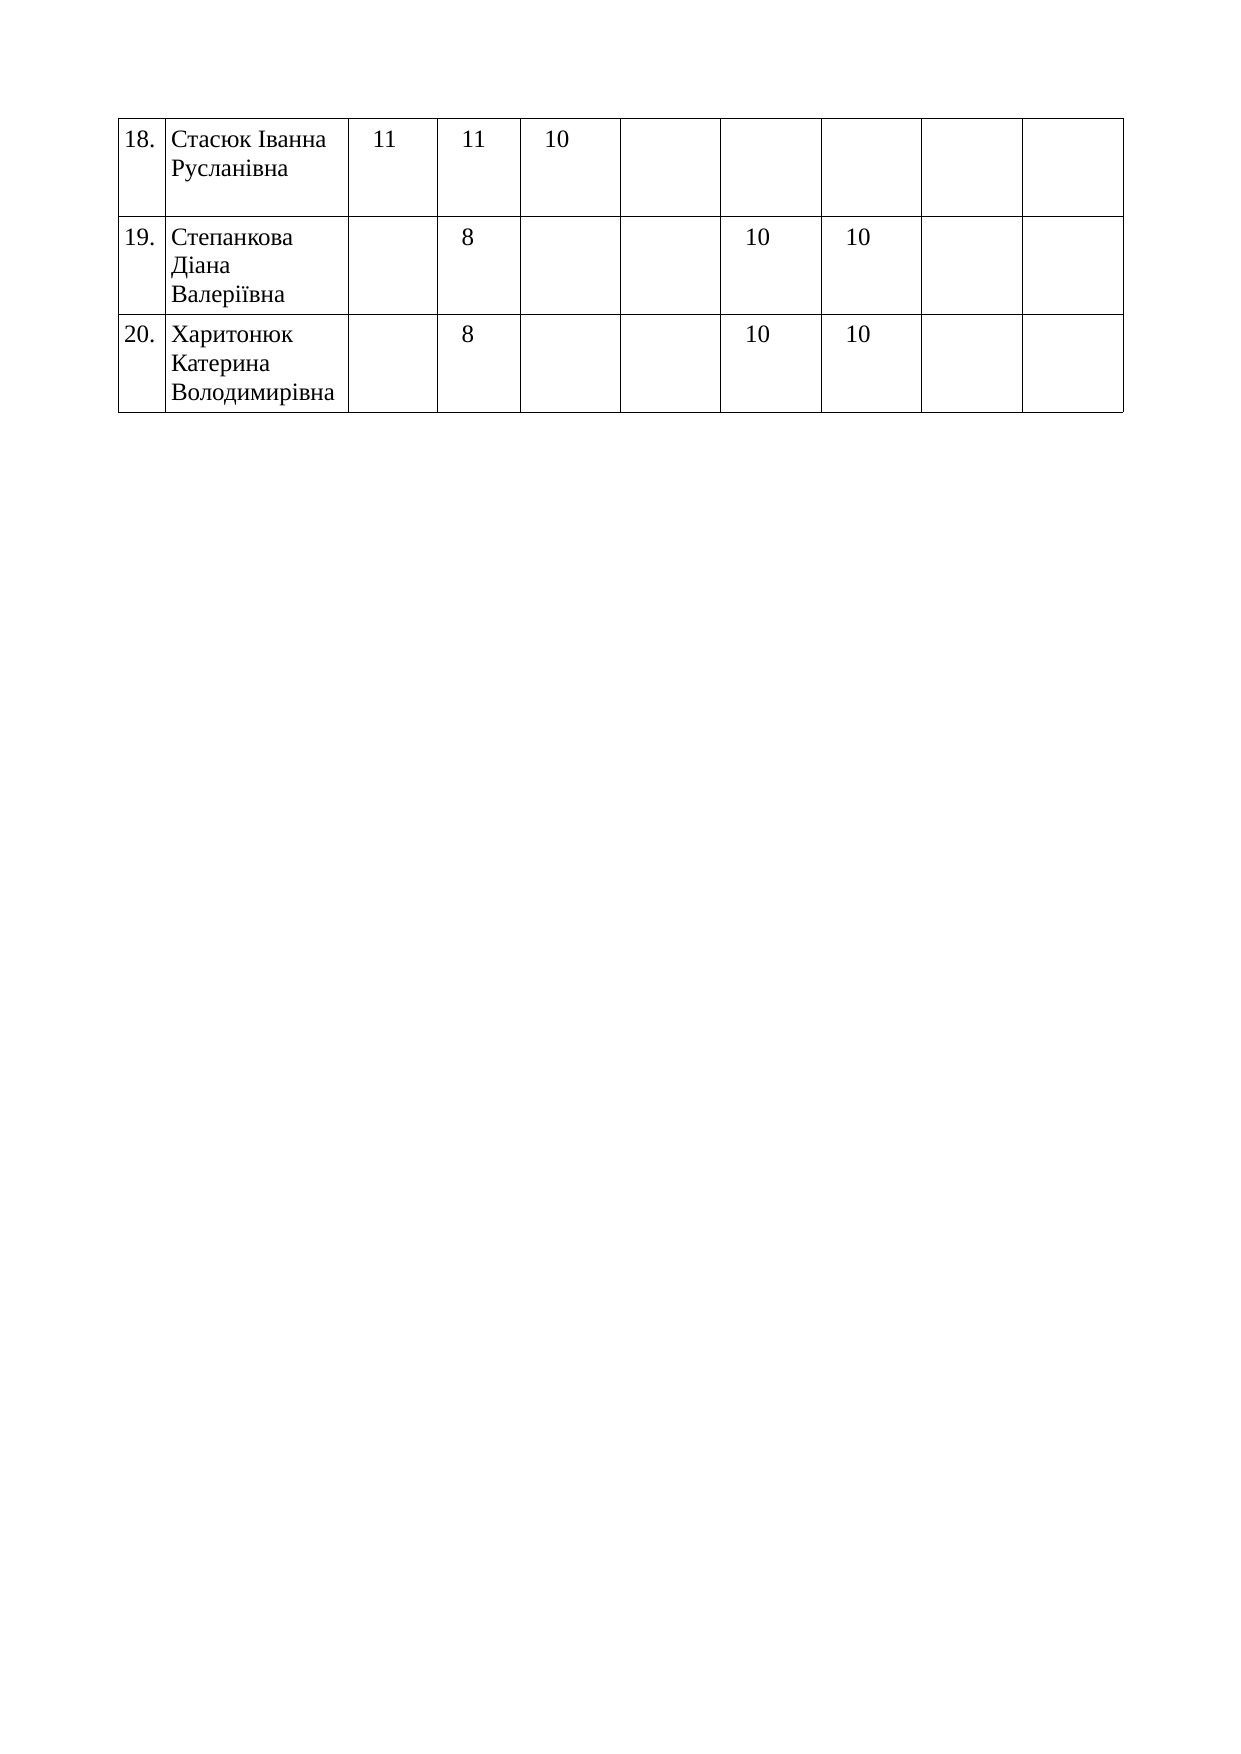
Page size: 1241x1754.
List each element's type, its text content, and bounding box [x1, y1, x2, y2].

table_cell 10 [721, 217, 821, 314]
table_cell [721, 119, 821, 216]
table_cell [922, 119, 1022, 216]
table_cell [1023, 119, 1123, 216]
table_cell [922, 217, 1022, 314]
table_cell 18. [119, 119, 165, 216]
table_cell 10 [721, 315, 821, 412]
table_cell [521, 217, 620, 314]
table_cell 20. [119, 315, 165, 412]
table_cell [621, 315, 720, 412]
table_cell [349, 217, 437, 314]
table_cell 19. [119, 217, 165, 314]
table_cell 8 [438, 315, 520, 412]
table_cell [822, 119, 921, 216]
table_cell 8 [438, 217, 520, 314]
table_cell 11 [438, 119, 520, 216]
table_cell Стасюк Іванна Русланівна [166, 119, 348, 216]
table_cell 11 [349, 119, 437, 216]
table_cell [1023, 217, 1123, 314]
table_cell [621, 217, 720, 314]
table_cell [521, 315, 620, 412]
table_cell Степанкова Діана Валеріївна [166, 217, 348, 314]
table_cell 10 [521, 119, 620, 216]
table_cell 10 [822, 315, 921, 412]
table_cell [621, 119, 720, 216]
table_cell [1023, 315, 1123, 412]
table_cell [922, 315, 1022, 412]
table_cell 10 [822, 217, 921, 314]
table_cell [349, 315, 437, 412]
table_cell Харитонюк Катерина Володимирівна [166, 315, 348, 412]
